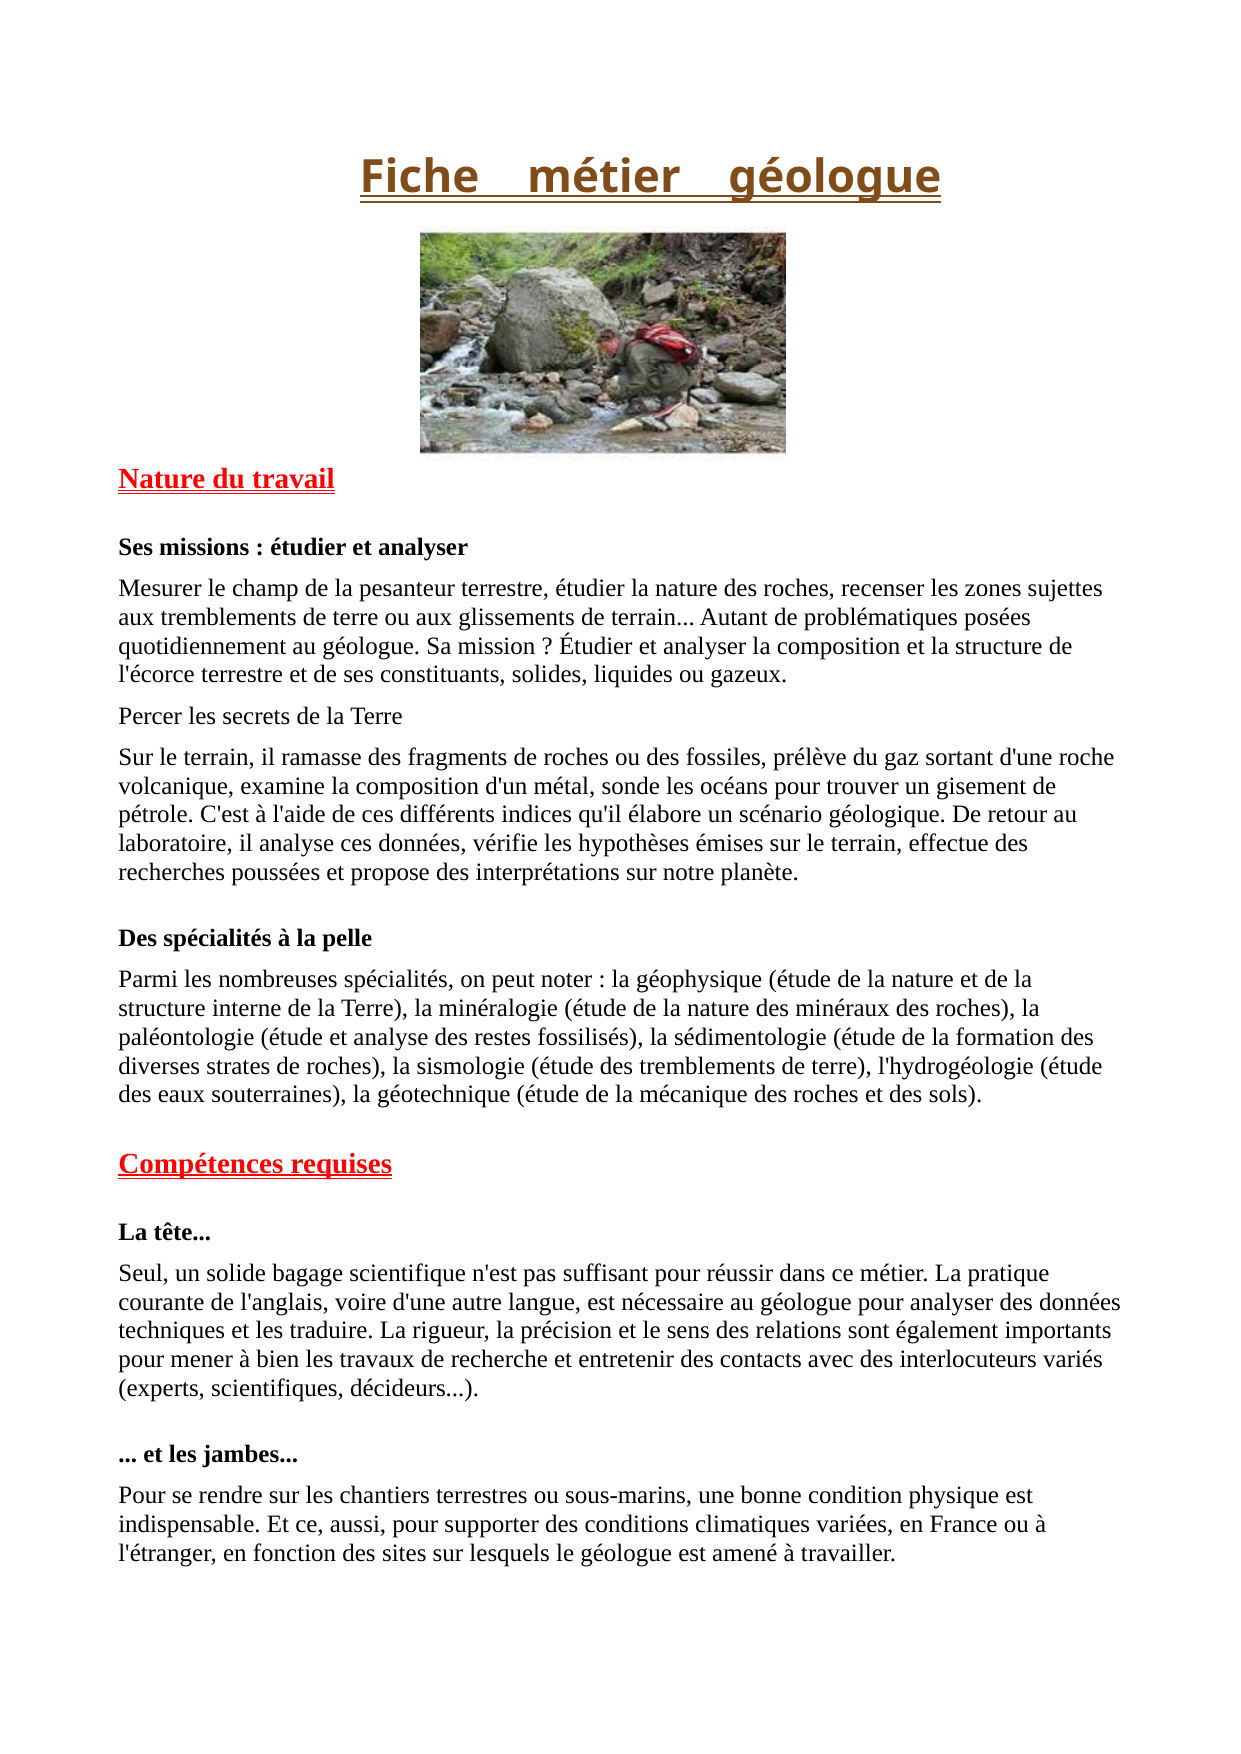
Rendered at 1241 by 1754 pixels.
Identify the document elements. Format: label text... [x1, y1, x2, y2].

text Mesurer le champ de la pesanteur terrestre, étudier la nature des roches, recenser les zones sujettes aux tremblements de terre ou aux glissements de terrain... Autant de problématiques posées quotidiennement au géologue. Sa mission ? Étudier et analyser la composition et la structure de l'écorce terrestre et de ses constituants, solides, liquides ou gazeux. [118, 573, 1122, 688]
text Sur le terrain, il ramasse des fragments de roches ou des fossiles, prélève du gaz sortant d'une roche volcanique, examine la composition d'un métal, sonde les océans pour trouver un gisement de pétrole. C'est à l'aide de ces différents indices qu'il élabore un scénario géologique. De retour au laboratoire, il analyse ces données, vérifie les hypothèses émises sur le terrain, effectue des recherches poussées et propose des interprétations sur notre planète. [118, 742, 1122, 886]
subtitle Compétences requises [118, 1146, 1122, 1179]
subtitle La tête... [118, 1217, 1122, 1246]
text Percer les secrets de la Terre [118, 701, 1122, 729]
subtitle ... et les jambes... [118, 1439, 1122, 1468]
text Parmi les nombreuses spécialités, on peut noter : la géophysique (étude de la nature et de la structure interne de la Terre), la minéralogie (étude de la nature des minéraux des roches), la paléontologie (étude et analyse des restes fossilisés), la sédimentologie (étude de la formation des diverses strates de roches), la sismologie (étude des tremblements de terre), l'hydrogéologie (étude des eaux souterraines), la géotechnique (étude de la mécanique des roches et des sols). [118, 964, 1122, 1108]
subtitle Ses missions : étudier et analyser [118, 532, 1122, 561]
subtitle Fiche métier géologue Nature du travail [118, 143, 1122, 494]
picture [420, 226, 786, 461]
subtitle Des spécialités à la pelle [118, 923, 1122, 952]
text Seul, un solide bagage scientifique n'est pas suffisant pour réussir dans ce métier. La pratique courante de l'anglais, voire d'une autre langue, est nécessaire au géologue pour analyser des données techniques et les traduire. La rigueur, la précision et le sens des relations sont également importants pour mener à bien les travaux de recherche et entretenir des contacts avec des interlocuteurs variés (experts, scientifiques, décideurs...). [118, 1258, 1122, 1402]
text Pour se rendre sur les chantiers terrestres ou sous-marins, une bonne condition physique est indispensable. Et ce, aussi, pour supporter des conditions climatiques variées, en France ou à l'étranger, en fonction des sites sur lesquels le géologue est amené à travailler. [118, 1481, 1122, 1567]
